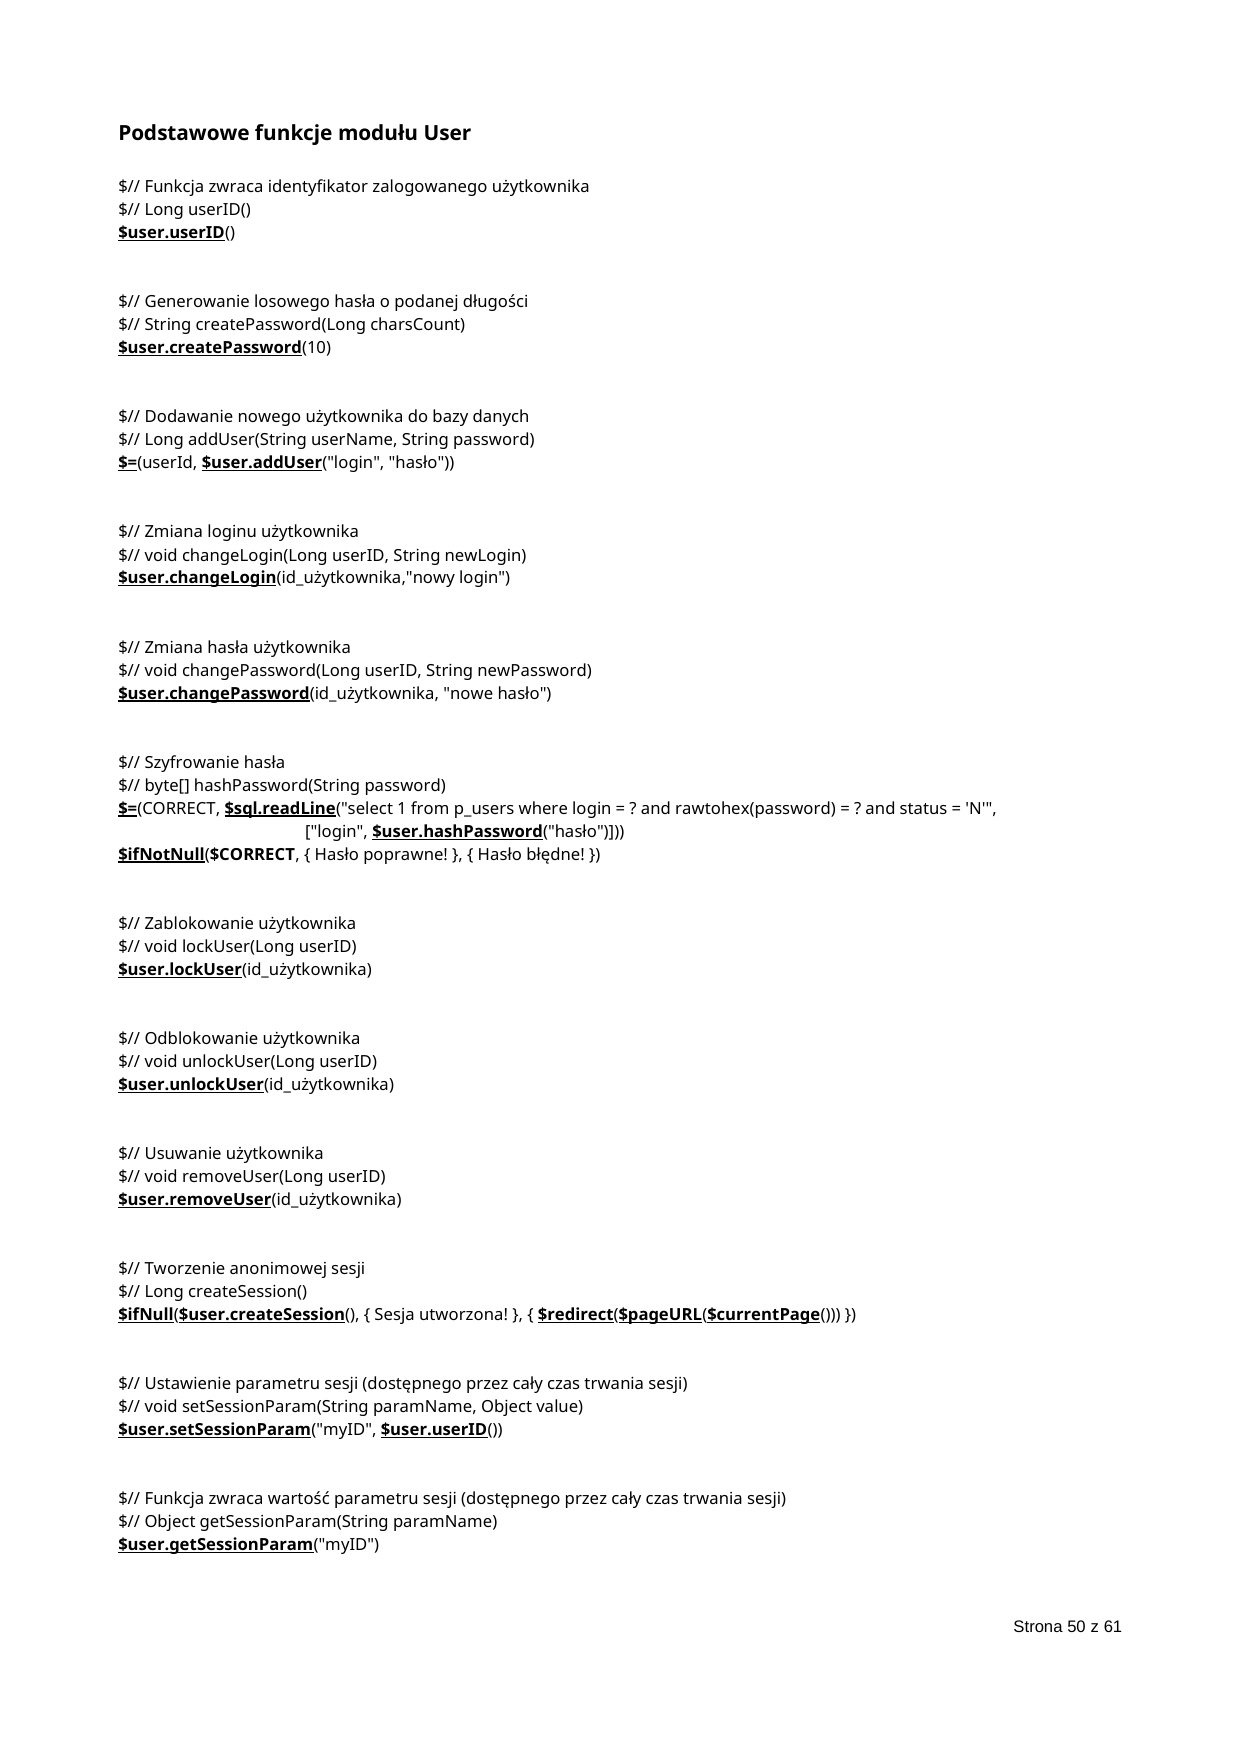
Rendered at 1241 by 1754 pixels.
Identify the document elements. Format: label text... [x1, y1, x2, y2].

text $user.changeLogin(id_użytkownika,"nowy login") [118, 566, 1122, 589]
text $// void removeUser(Long userID) [118, 1164, 1122, 1187]
text $user.setSessionParam("myID", $user.userID()) [118, 1418, 1122, 1441]
text $// byte[] hashPassword(String password) [118, 773, 1122, 796]
text $user.changePassword(id_użytkownika, "nowe hasło") [118, 681, 1122, 704]
text $// Funkcja zwraca wartość parametru sesji (dostępnego przez cały czas trwania sesji) [118, 1487, 1122, 1510]
text Podstawowe funkcje modułu User [118, 118, 1122, 146]
text $// Dodawanie nowego użytkownika do bazy danych [118, 405, 1122, 428]
text $// String createPassword(Long charsCount) [118, 313, 1122, 336]
text $// Generowanie losowego hasła o podanej długości [118, 290, 1122, 313]
text $user.getSessionParam("myID") [118, 1533, 1122, 1556]
text $// Long userID() [118, 198, 1122, 221]
text $// Funkcja zwraca identyfikator zalogowanego użytkownika [118, 174, 1122, 198]
text $// Long createSession() [118, 1279, 1122, 1303]
text $// Zmiana loginu użytkownika [118, 520, 1122, 543]
text $// void unlockUser(Long userID) [118, 1049, 1122, 1072]
text $// void setSessionParam(String paramName, Object value) [118, 1395, 1122, 1418]
text $// Object getSessionParam(String paramName) [118, 1510, 1122, 1533]
text ["login", $user.hashPassword("hasło")])) [118, 819, 1122, 842]
text $user.createPassword(10) [118, 336, 1122, 359]
text $// void changeLogin(Long userID, String newLogin) [118, 543, 1122, 566]
text $user.unlockUser(id_użytkownika) [118, 1072, 1122, 1095]
text $// Zablokowanie użytkownika [118, 911, 1122, 934]
text $ifNull($user.createSession(), { Sesja utworzona! }, { $redirect($pageURL($currentPage())) }) [118, 1303, 1122, 1326]
text $=(CORRECT, $sql.readLine("select 1 from p_users where login = ? and rawtohex(password) = ? and status = 'N'", [118, 796, 1122, 819]
text $user.userID() [118, 221, 1122, 244]
text $// Tworzenie anonimowej sesji [118, 1257, 1122, 1279]
text $// void lockUser(Long userID) [118, 934, 1122, 957]
text $// Szyfrowanie hasła [118, 750, 1122, 773]
text $=(userId, $user.addUser("login", "hasło")) [118, 451, 1122, 474]
text $// void changePassword(Long userID, String newPassword) [118, 658, 1122, 681]
text $// Usuwanie użytkownika [118, 1141, 1122, 1164]
text $user.lockUser(id_użytkownika) [118, 957, 1122, 980]
text $// Ustawienie parametru sesji (dostępnego przez cały czas trwania sesji) [118, 1372, 1122, 1395]
text $// Long addUser(String userName, String password) [118, 428, 1122, 451]
text $ifNotNull($CORRECT, { Hasło poprawne! }, { Hasło błędne! }) [118, 842, 1122, 865]
text $// Odblokowanie użytkownika [118, 1026, 1122, 1049]
text $user.removeUser(id_użytkownika) [118, 1187, 1122, 1211]
text $// Zmiana hasła użytkownika [118, 635, 1122, 658]
